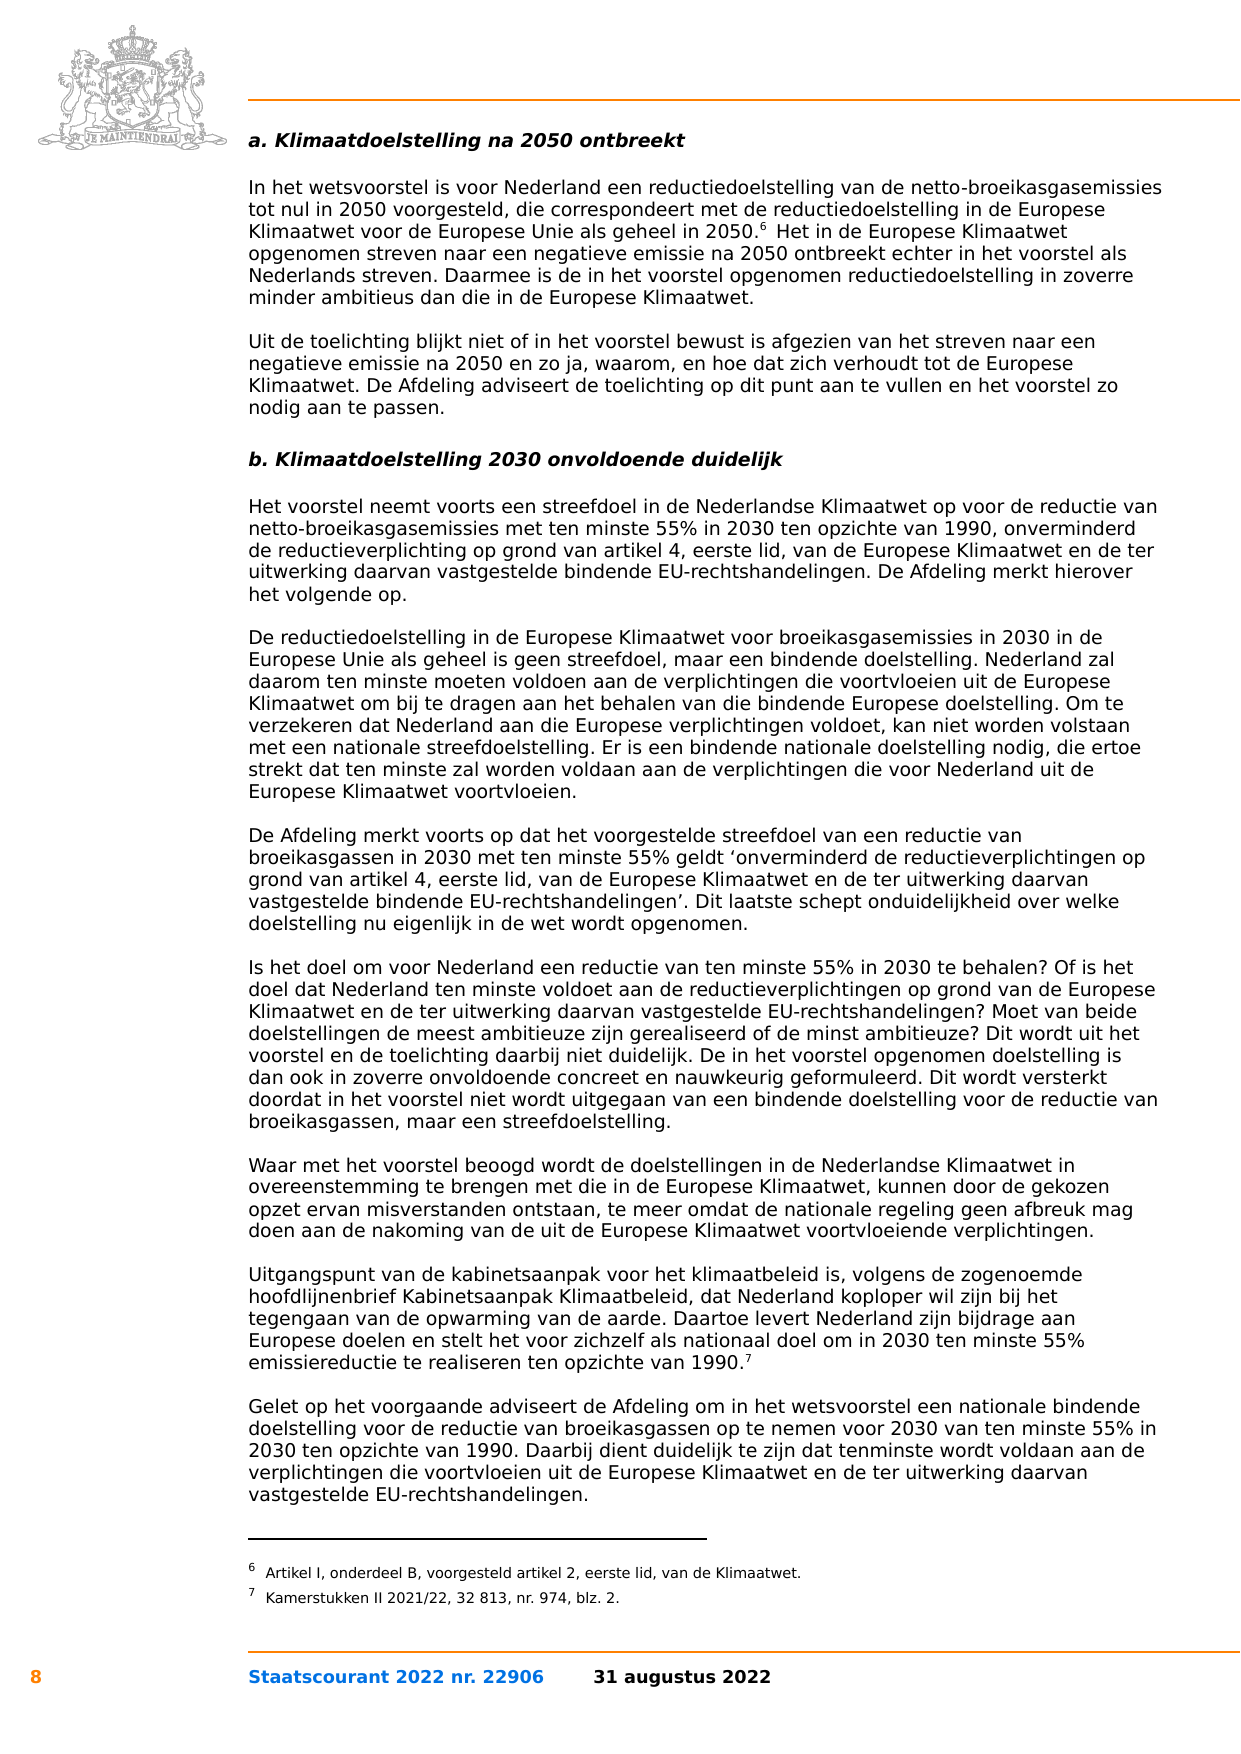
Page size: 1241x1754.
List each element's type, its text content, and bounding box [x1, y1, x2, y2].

text Uit de toelichting blijkt niet of in het voorstel bewust is afgezien van het streven naar een negatieve emissie na 2050 en zo ja, waarom, en hoe dat zich verhoudt tot de Europese Klimaatwet. De Afdeling adviseert de toelichting op dit punt aan te vullen en het voorstel zo nodig aan te passen. [248, 331, 1163, 418]
text De Afdeling merkt voorts op dat het voorgestelde streefdoel van een reductie van broeikasgassen in 2030 met ten minste 55% geldt ‘onverminderd de reductieverplichtingen op grond van artikel 4, eerste lid, van de Europese Klimaatwet en de ter uitwerking daarvan vastgestelde bindende EU‑rechtshandelingen’. Dit laatste schept onduidelijkheid over welke doelstelling nu eigenlijk in de wet wordt opgenomen. [248, 825, 1163, 935]
text Het voorstel neemt voorts een streefdoel in de Nederlandse Klimaatwet op voor de reductie van netto‑broeikasgasemissies met ten minste 55% in 2030 ten opzichte van 1990, onverminderd de reductieverplichting op grond van artikel 4, eerste lid, van de Europese Klimaatwet en de ter uitwerking daarvan vastgestelde bindende EU-rechtshandelingen. De Afdeling merkt hierover het volgende op. [248, 496, 1163, 605]
text Is het doel om voor Nederland een reductie van ten minste 55% in 2030 te behalen? Of is het doel dat Nederland ten minste voldoet aan de reductieverplichtingen op grond van de Europese Klimaatwet en de ter uitwerking daarvan vastgestelde EU-rechtshandelingen? Moet van beide doelstellingen de meest ambitieuze zijn gerealiseerd of de minst ambitieuze? Dit wordt uit het voorstel en de toelichting daarbij niet duidelijk. De in het voorstel opgenomen doelstelling is dan ook in zoverre onvoldoende concreet en nauwkeurig geformuleerd. Dit wordt versterkt doordat in het voorstel niet wordt uitgegaan van een bindende doelstelling voor de reductie van broeikasgassen, maar een streefdoelstelling. [248, 957, 1163, 1133]
text De reductiedoelstelling in de Europese Klimaatwet voor broeikasgasemissies in 2030 in de Europese Unie als geheel is geen streefdoel, maar een bindende doelstelling. Nederland zal daarom ten minste moeten voldoen aan de verplichtingen die voortvloeien uit de Europese Klimaatwet om bij te dragen aan het behalen van die bindende Europese doelstelling. Om te verzekeren dat Nederland aan die Europese verplichtingen voldoet, kan niet worden volstaan met een nationale streefdoelstelling. Er is een bindende nationale doelstelling nodig, die ertoe strekt dat ten minste zal worden voldaan aan de verplichtingen die voor Nederland uit de Europese Klimaatwet voortvloeien. [248, 627, 1163, 803]
subtitle b. Klimaatdoelstelling 2030 onvoldoende duidelijk [248, 448, 1163, 471]
text Waar met het voorstel beoogd wordt de doelstellingen in de Nederlandse Klimaatwet in overeenstemming te brengen met die in de Europese Klimaatwet, kunnen door de gekozen opzet ervan misverstanden ontstaan, te meer omdat de nationale regeling geen afbreuk mag doen aan de nakoming van de uit de Europese Klimaatwet voortvloeiende verplichtingen. [248, 1154, 1163, 1242]
text In het wetsvoorstel is voor Nederland een reductiedoelstelling van de netto‑broeikasgasemissies tot nul in 2050 voorgesteld, die correspondeert met de reductiedoelstelling in de Europese Klimaatwet voor de Europese Unie als geheel in 2050. Het in de Europese Klimaatwet opgenomen streven naar een negatieve emissie na 2050 ontbreekt echter in het voorstel als Nederlands streven. Daarmee is de in het voorstel opgenomen reductiedoelstelling in zoverre minder ambitieus dan die in de Europese Klimaatwet. [248, 177, 1163, 309]
subtitle a. Klimaatdoelstelling na 2050 ontbreekt [248, 130, 1163, 152]
text Artikel I, onderdeel B, voorgesteld artikel 2, eerste lid, van de Klimaatwet. [248, 1561, 1163, 1583]
text Kamerstukken II 2021/22, 32 813, nr. 974, blz. 2. [248, 1586, 1163, 1608]
picture [38, 25, 227, 150]
text Uitgangspunt van de kabinetsaanpak voor het klimaatbeleid is, volgens de zogenoemde hoofdlijnenbrief Kabinetsaanpak Klimaatbeleid, dat Nederland koploper wil zijn bij het tegengaan van de opwarming van de aarde. Daartoe levert Nederland zijn bijdrage aan Europese doelen en stelt het voor zichzelf als nationaal doel om in 2030 ten minste 55% emissiereductie te realiseren ten opzichte van 1990. [248, 1264, 1163, 1374]
text Gelet op het voorgaande adviseert de Afdeling om in het wetsvoorstel een nationale bindende doelstelling voor de reductie van broeikasgassen op te nemen voor 2030 van ten minste 55% in 2030 ten opzichte van 1990. Daarbij dient duidelijk te zijn dat tenminste wordt voldaan aan de verplichtingen die voortvloeien uit de Europese Klimaatwet en de ter uitwerking daarvan vastgestelde EU‑rechtshandelingen. [248, 1396, 1163, 1506]
